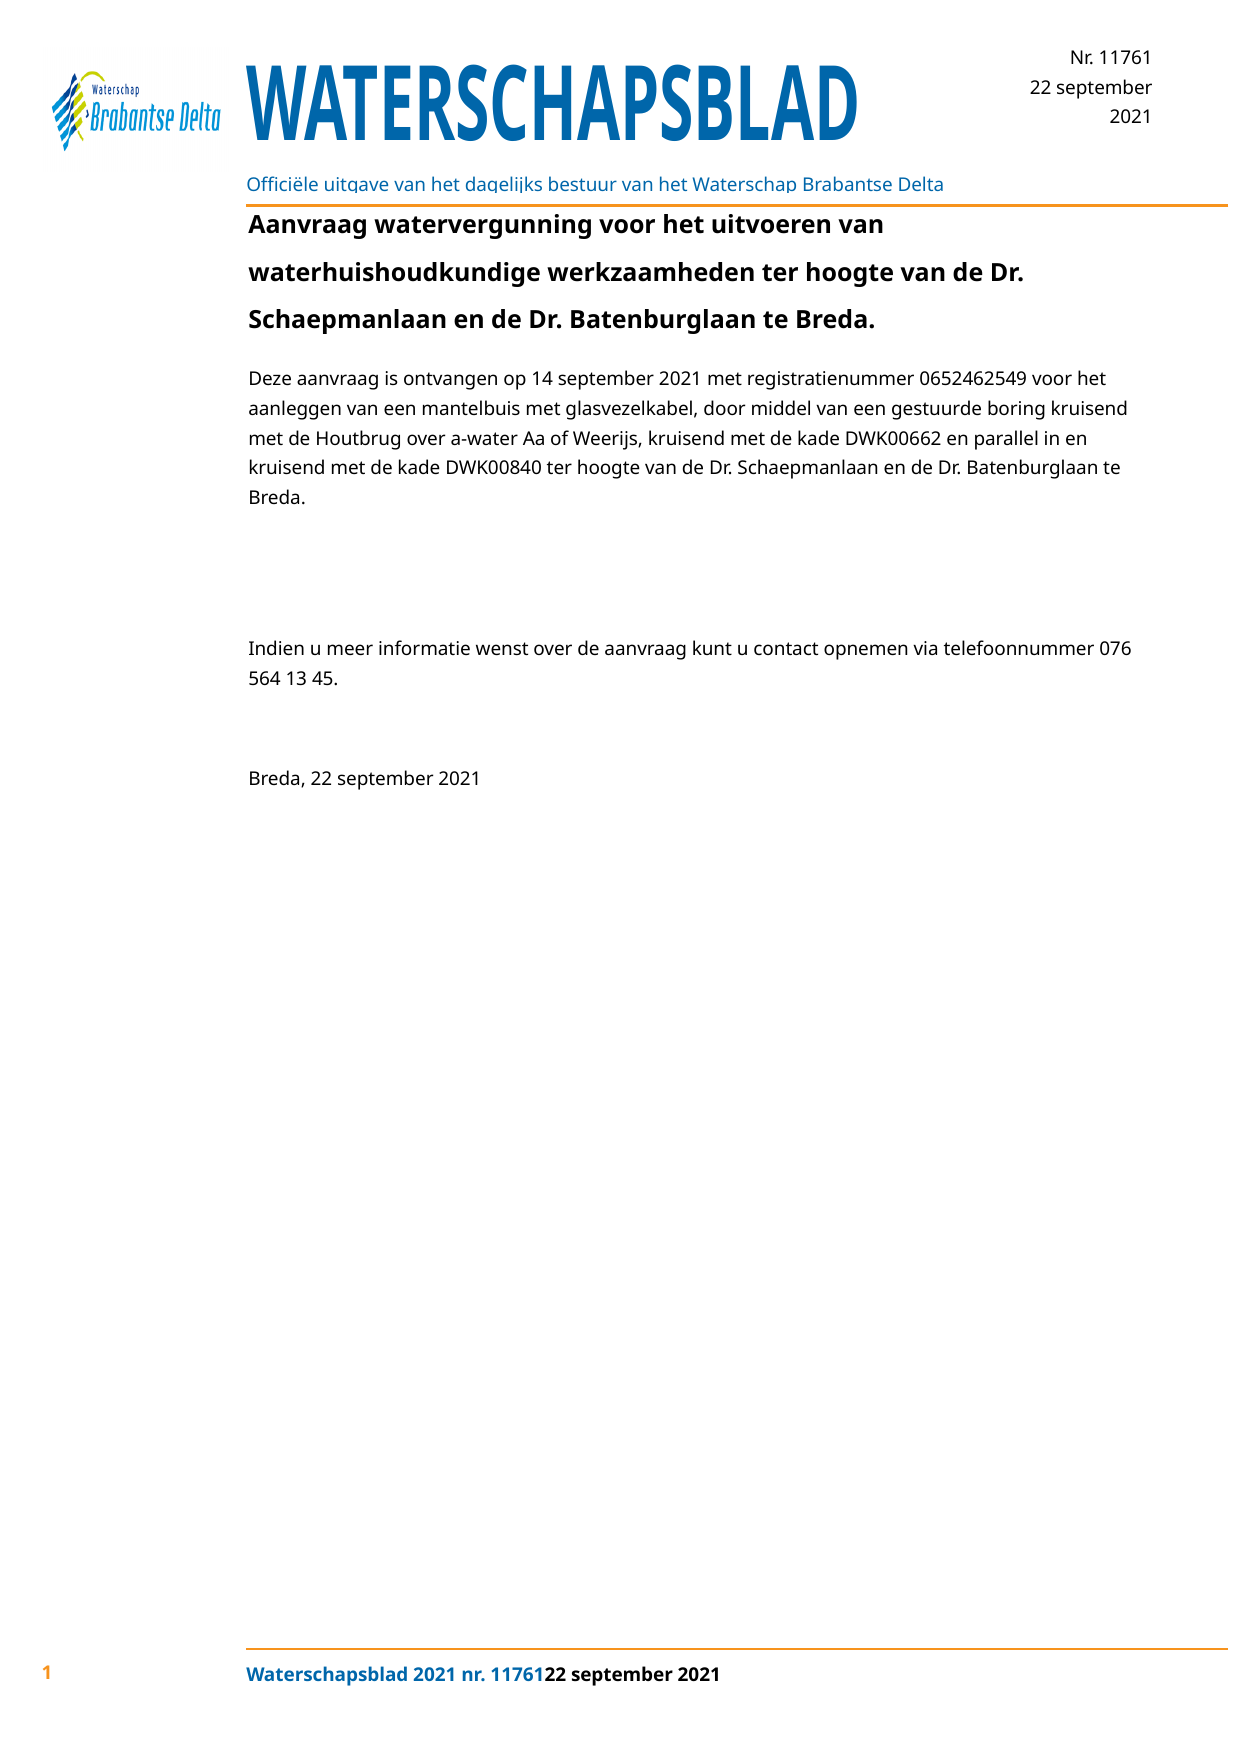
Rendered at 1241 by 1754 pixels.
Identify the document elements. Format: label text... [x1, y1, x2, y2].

text Indien u meer informatie wenst over de aanvraag kunt u contact opnemen via telefoonnummer 076 564 13 45. [248, 635, 1152, 690]
picture [41, 47, 231, 172]
text Aanvraag watervergunning voor het uitvoeren van waterhuishoudkundige werkzaamheden ter hoogte van de Dr. Schaepmanlaan en de Dr. Batenburglaan te Breda. [248, 207, 1152, 336]
text Breda, 22 september 2021 [248, 766, 1152, 791]
text Deze aanvraag is ontvangen op 14 september 2021 met registratienummer 0652462549 voor het aanleggen van een mantelbuis met glasvezelkabel, door middel van een gestuurde boring kruisend met de Houtbrug over a-water Aa of Weerijs, kruisend met de kade DWK00662 en parallel in en kruisend met de kade DWK00840 ter hoogte van de Dr. Schaepmanlaan en de Dr. Batenburglaan te Breda. [248, 366, 1152, 509]
